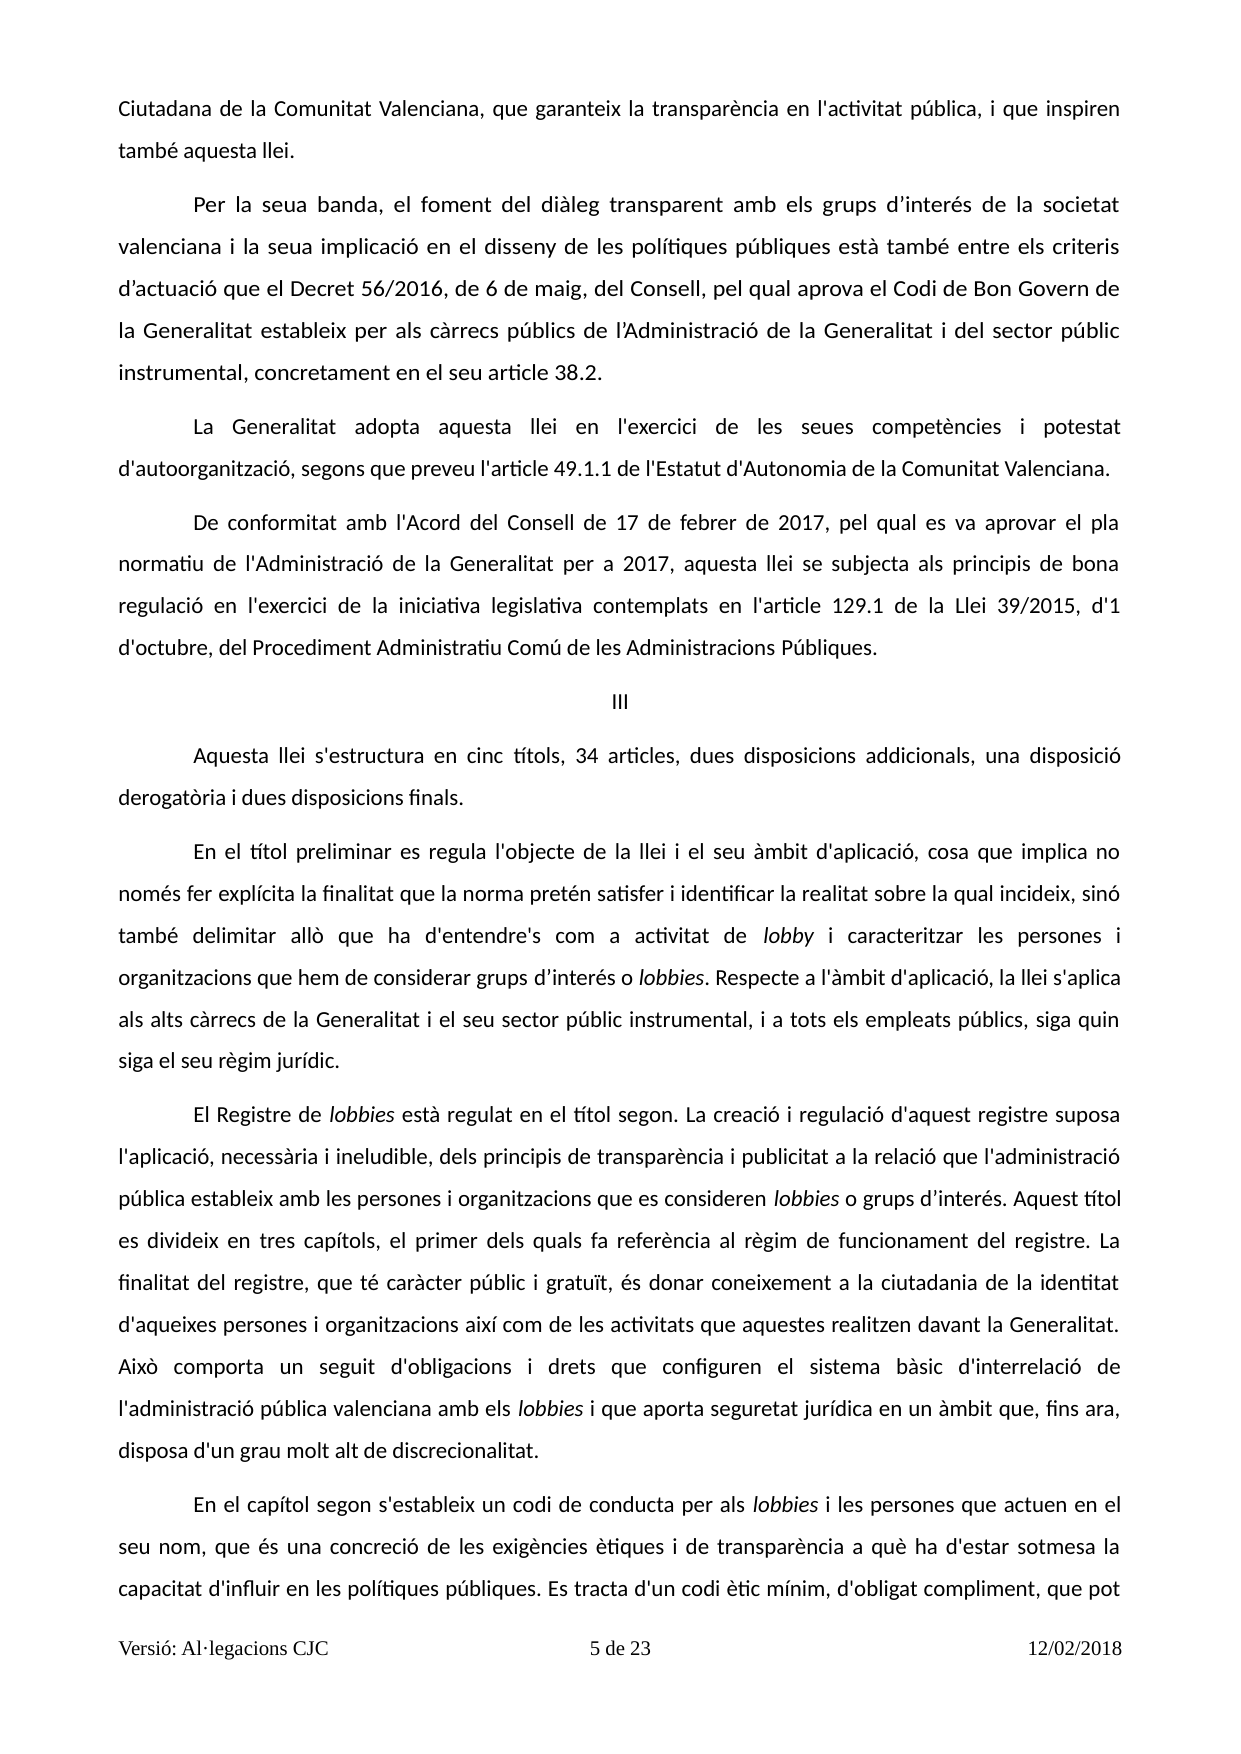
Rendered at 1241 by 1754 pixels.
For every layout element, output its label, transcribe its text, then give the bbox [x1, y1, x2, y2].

text III [118, 687, 1122, 715]
text En el capítol segon s'estableix un codi de conducta per als lobbies i les persones que actuen en el seu nom, que és una concreció de les exigències ètiques i de transparència a què ha d'estar sotmesa la capacitat d'influir en les polítiques públiques. Es tracta d'un codi ètic mínim, d'obligat compliment, que pot [118, 1490, 1122, 1602]
text La Generalitat adopta aquesta llei en l'exercici de les seues competències i potestat d'autoorganització, segons que preveu l'article 49.1.1 de l'Estatut d'Autonomia de la Comunitat Valenciana. [118, 412, 1122, 482]
text El Registre de lobbies està regulat en el títol segon. La creació i regulació d'aquest registre suposa l'aplicació, necessària i ineludible, dels principis de transparència i publicitat a la relació que l'administració pública estableix amb les persones i organitzacions que es consideren lobbies o grups d’interés. Aquest títol es divideix en tres capítols, el primer dels quals fa referència al règim de funcionament del registre. La finalitat del registre, que té caràcter públic i gratuït, és donar coneixement a la ciutadania de la identitat d'aqueixes persones i organitzacions així com de les activitats que aquestes realitzen davant la Generalitat. Això comporta un seguit d'obligacions i drets que configuren el sistema bàsic d'interrelació de l'administració pública valenciana amb els lobbies i que aporta seguretat jurídica en un àmbit que, fins ara, disposa d'un grau molt alt de discrecionalitat. [118, 1100, 1122, 1464]
text Per la seua banda, el foment del diàleg transparent amb els grups d’interés de la societat valenciana i la seua implicació en el disseny de les polítiques públiques està també entre els criteris d’actuació que el Decret 56/2016, de 6 de maig, del Consell, pel qual aprova el Codi de Bon Govern de la Generalitat estableix per als càrrecs públics de l’Administració de la Generalitat i del sector públic instrumental, concretament en el seu article 38.2. [118, 190, 1122, 386]
text En el títol preliminar es regula l'objecte de la llei i el seu àmbit d'aplicació, cosa que implica no només fer explícita la finalitat que la norma pretén satisfer i identificar la realitat sobre la qual incideix, sinó també delimitar allò que ha d'entendre's com a activitat de lobby i caracteritzar les persones i organitzacions que hem de considerar grups d’interés o lobbies. Respecte a l'àmbit d'aplicació, la llei s'aplica als alts càrrecs de la Generalitat i el seu sector públic instrumental, i a tots els empleats públics, siga quin siga el seu règim jurídic. [118, 837, 1122, 1075]
text De conformitat amb l'Acord del Consell de 17 de febrer de 2017, pel qual es va aprovar el pla normatiu de l'Administració de la Generalitat per a 2017, aquesta llei se subjecta als principis de bona regulació en l'exercici de la iniciativa legislativa contemplats en l'article 129.1 de la Llei 39/2015, d'1 d'octubre, del Procediment Administratiu Comú de les Administracions Públiques. [118, 508, 1122, 662]
text Aquesta llei s'estructura en cinc títols, 34 articles, dues disposicions addicionals, una disposició derogatòria i dues disposicions finals. [118, 741, 1122, 811]
text Ciutadana de la Comunitat Valenciana, que garanteix la transparència en l'activitat pública, i que inspiren també aquesta llei. [118, 94, 1122, 164]
